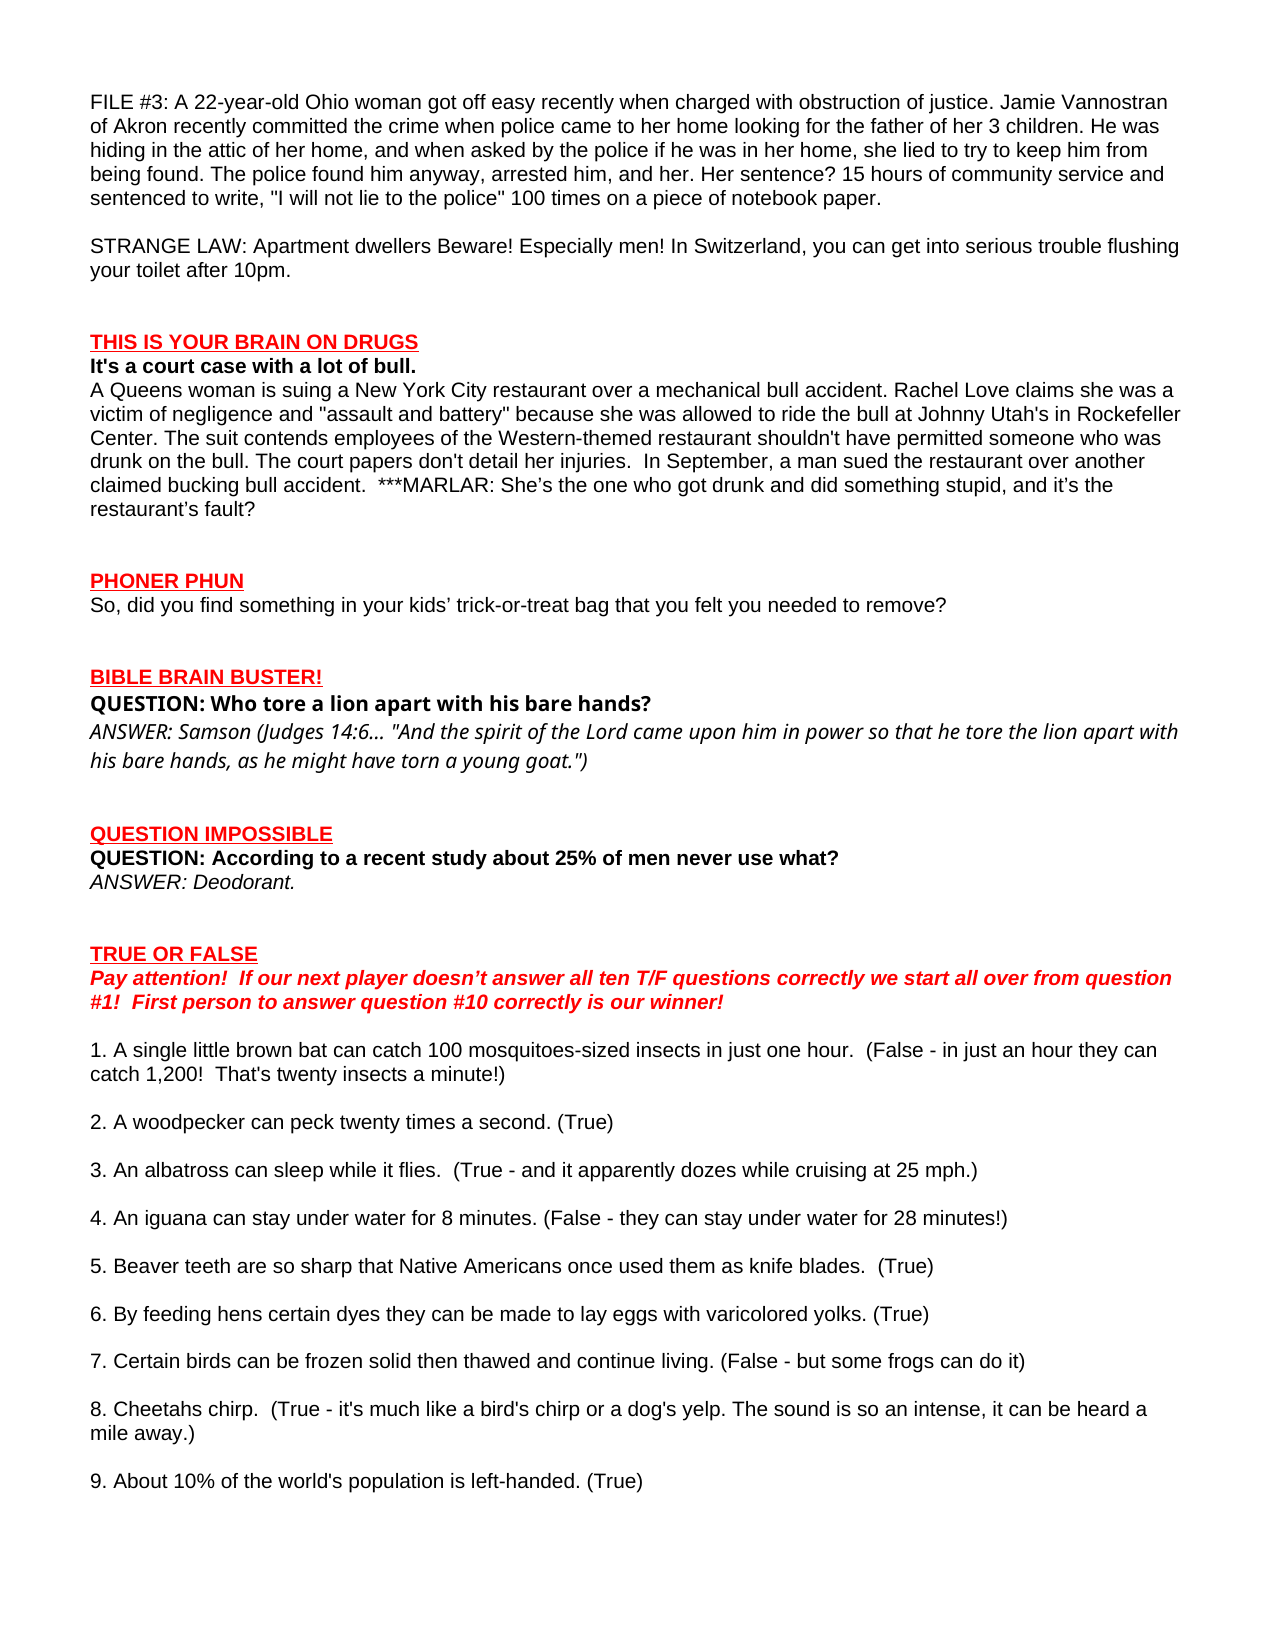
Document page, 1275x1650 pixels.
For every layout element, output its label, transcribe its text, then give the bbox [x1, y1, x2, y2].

text 6. By feeding hens certain dyes they can be made to lay eggs with varicolored yolks. (True) [90, 1301, 1185, 1325]
text Pay attention! If our next player doesn’t answer all ten T/F questions correctly we start all over from question #1! First person to answer question #10 correctly is our winner! [90, 966, 1185, 1014]
text So, did you find something in your kids’ trick-or-treat bag that you felt you needed to remove? [90, 593, 1185, 617]
text 1. A single little brown bat can catch 100 mosquitoes-sized insects in just one hour. (False - in just an hour they can catch 1,200! That's twenty insects a minute!) [90, 1038, 1185, 1086]
text STRANGE LAW: Apartment dwellers Beware! Especially men! In Switzerland, you can get into serious trouble flushing your toilet after 10pm. [90, 234, 1185, 282]
text 8. Cheetahs chirp. (True - it's much like a bird's chirp or a dog's yelp. The sound is so an intense, it can be heard a mile away.) [90, 1397, 1185, 1445]
text PHONER PHUN [90, 569, 1185, 593]
text TRUE OR FALSE [90, 942, 1185, 966]
text 3. An albatross can sleep while it flies. (True - and it apparently dozes while cruising at 25 mph.) [90, 1158, 1185, 1182]
text THIS IS YOUR BRAIN ON DRUGS [90, 329, 1185, 353]
text 7. Certain birds can be frozen solid then thawed and continue living. (False - but some frogs can do it) [90, 1349, 1185, 1373]
text QUESTION: According to a recent study about 25% of men never use what? [90, 846, 1185, 870]
text ANSWER: Deodorant. [90, 870, 1185, 894]
text It's a court case with a lot of bull. [90, 353, 1185, 377]
text BIBLE BRAIN BUSTER! [90, 665, 1185, 689]
text 4. An iguana can stay under water for 8 minutes. (False - they can stay under water for 28 minutes!) [90, 1206, 1185, 1229]
text FILE #3: A 22-year-old Ohio woman got off easy recently when charged with obstruction of justice. Jamie Vannostran of Akron recently committed the crime when police came to her home looking for the father of her 3 children. He was hiding in the attic of her home, and when asked by the police if he was in her home, she lied to try to keep him from being found. The police found him anyway, arrested him, and her. Her sentence? 15 hours of community service and sentenced to write, "I will not lie to the police" 100 times on a piece of notebook paper. [90, 90, 1185, 210]
text 9. About 10% of the world's population is left-handed. (True) [90, 1469, 1185, 1493]
text QUESTION: Who tore a lion apart with his bare hands? ANSWER: Samson (Judges 14:6... "And the spirit of the Lord came upon him in power so that he tore the lion apart with his bare hands, as he might have torn a young goat.") [90, 689, 1185, 774]
text A Queens woman is suing a New York City restaurant over a mechanical bull accident. Rachel Love claims she was a victim of negligence and "assault and battery" because she was allowed to ride the bull at Johnny Utah's in Rockefeller Center. The suit contends employees of the Western-themed restaurant shouldn't have permitted someone who was drunk on the bull. The court papers don't detail her injuries. In September, a man sued the restaurant over another claimed bucking bull accident. ***MARLAR: She’s the one who got drunk and did something stupid, and it’s the restaurant’s fault? [90, 377, 1185, 521]
text 5. Beaver teeth are so sharp that Native Americans once used them as knife blades. (True) [90, 1253, 1185, 1277]
text QUESTION IMPOSSIBLE [90, 822, 1185, 846]
text 2. A woodpecker can peck twenty times a second. (True) [90, 1110, 1185, 1134]
